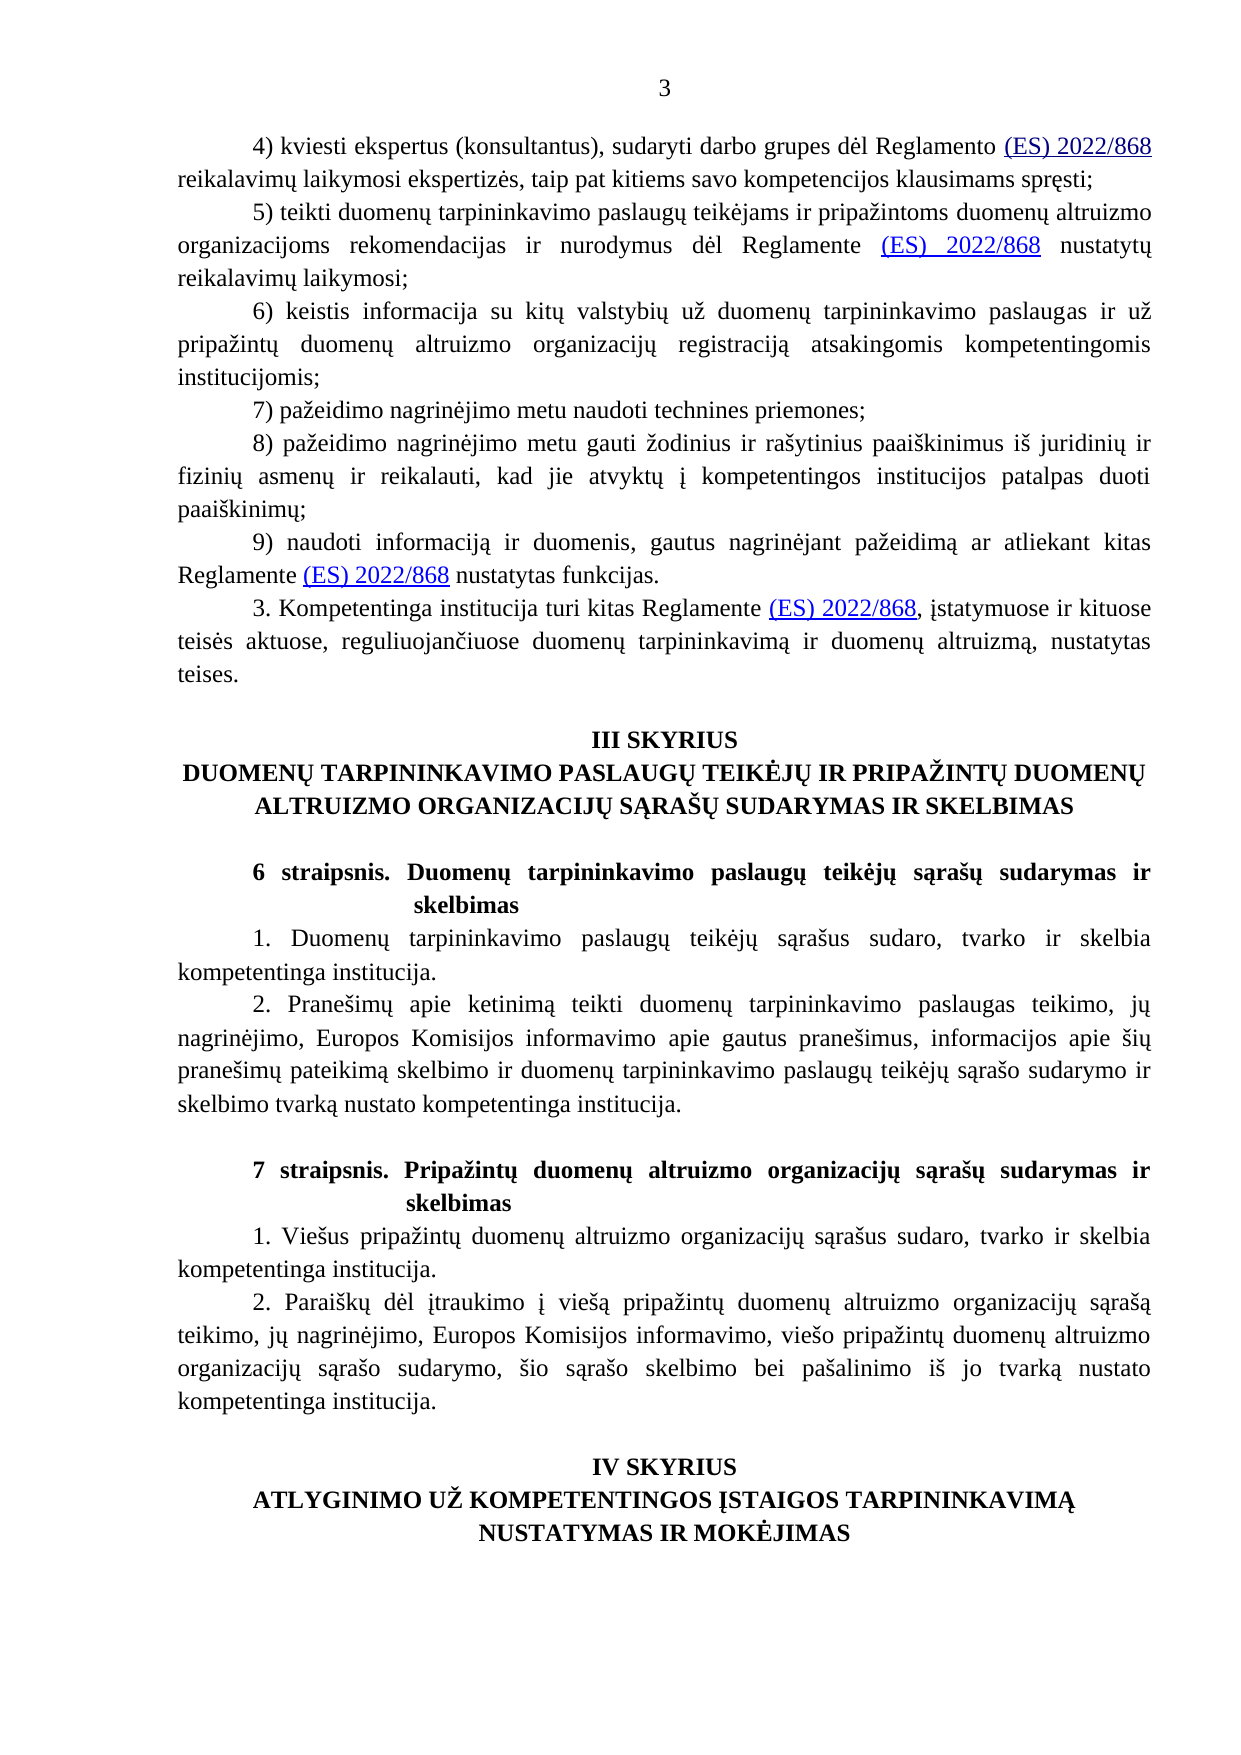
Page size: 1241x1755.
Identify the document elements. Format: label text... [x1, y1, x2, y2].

text 2. Paraiškų dėl įtraukimo į viešą pripažintų duomenų altruizmo organizacijų sąrašą teikimo, jų nagrinėjimo, Europos Komisijos informavimo, viešo pripažintų duomenų altruizmo organizacijų sąrašo sudarymo, šio sąrašo skelbimo bei pašalinimo iš jo tvarką nustato kompetentinga institucija. [177, 1287, 1152, 1414]
text 7 straipsnis. Pripažintų duomenų altruizmo organizacijų sąrašų sudarymas ir skelbimas [252, 1155, 1152, 1216]
text 8) pažeidimo nagrinėjimo metu gauti žodinius ir rašytinius paaiškinimus iš juridinių ir fizinių asmenų ir reikalauti, kad jie atvyktų į kompetentingos institucijos patalpas duoti paaiškinimų; [177, 428, 1152, 523]
text ATLYGINIMO UŽ KOMPETENTINGOS ĮSTAIGOS TARPININKAVIMĄ NUSTATYMAS IR MOKĖJIMAS [177, 1485, 1152, 1547]
text 5) teikti duomenų tarpininkavimo paslaugų teikėjams ir pripažintoms duomenų altruizmo organizacijoms rekomendacijas ir nurodymus dėl Reglamente (ES) 2022/868 nustatytų reikalavimų laikymosi; [177, 197, 1152, 292]
text 9) naudoti informaciją ir duomenis, gautus nagrinėjant pažeidimą ar atliekant kitas Reglamente (ES) 2022/868 nustatytas funkcijas. [177, 527, 1152, 589]
text 7) pažeidimo nagrinėjimo metu naudoti technines priemones; [177, 395, 1152, 424]
text 2. Pranešimų apie ketinimą teikti duomenų tarpininkavimo paslaugas teikimo, jų nagrinėjimo, Europos Komisijos informavimo apie gautus pranešimus, informacijos apie šių pranešimų pateikimą skelbimo ir duomenų tarpininkavimo paslaugų teikėjų sąrašo sudarymo ir skelbimo tvarką nustato kompetentinga institucija. [177, 989, 1152, 1117]
text DUOMENŲ TARPININKAVIMO PASLAUGŲ TEIKĖJŲ IR PRIPAŽINTŲ DUOMENŲ ALTRUIZMO ORGANIZACIJŲ SĄRAŠŲ SUDARYMAS IR SKELBIMAS [177, 758, 1152, 820]
text IV SKYRIUS [177, 1452, 1152, 1481]
text 6) keistis informacija su kitų valstybių už duomenų tarpininkavimo paslaugas ir už pripažintų duomenų altruizmo organizacijų registraciją atsakingomis kompetentingomis institucijomis; [177, 296, 1152, 391]
text 4) kviesti ekspertus (konsultantus), sudaryti darbo grupes dėl Reglamento (ES) 2022/868 reikalavimų laikymosi ekspertizės, taip pat kitiems savo kompetencijos klausimams spręsti; [177, 131, 1152, 193]
text 6 straipsnis. Duomenų tarpininkavimo paslaugų teikėjų sąrašų sudarymas ir skelbimas [252, 857, 1152, 919]
text 3. Kompetentinga institucija turi kitas Reglamente (ES) 2022/868, įstatymuose ir kituose teisės aktuose, reguliuojančiuose duomenų tarpininkavimą ir duomenų altruizmą, nustatytas teises. [177, 593, 1152, 688]
text 1. Duomenų tarpininkavimo paslaugų teikėjų sąrašus sudaro, tvarko ir skelbia kompetentinga institucija. [177, 923, 1152, 985]
text 1. Viešus pripažintų duomenų altruizmo organizacijų sąrašus sudaro, tvarko ir skelbia kompetentinga institucija. [177, 1221, 1152, 1282]
text III SKYRIUS [177, 725, 1152, 754]
